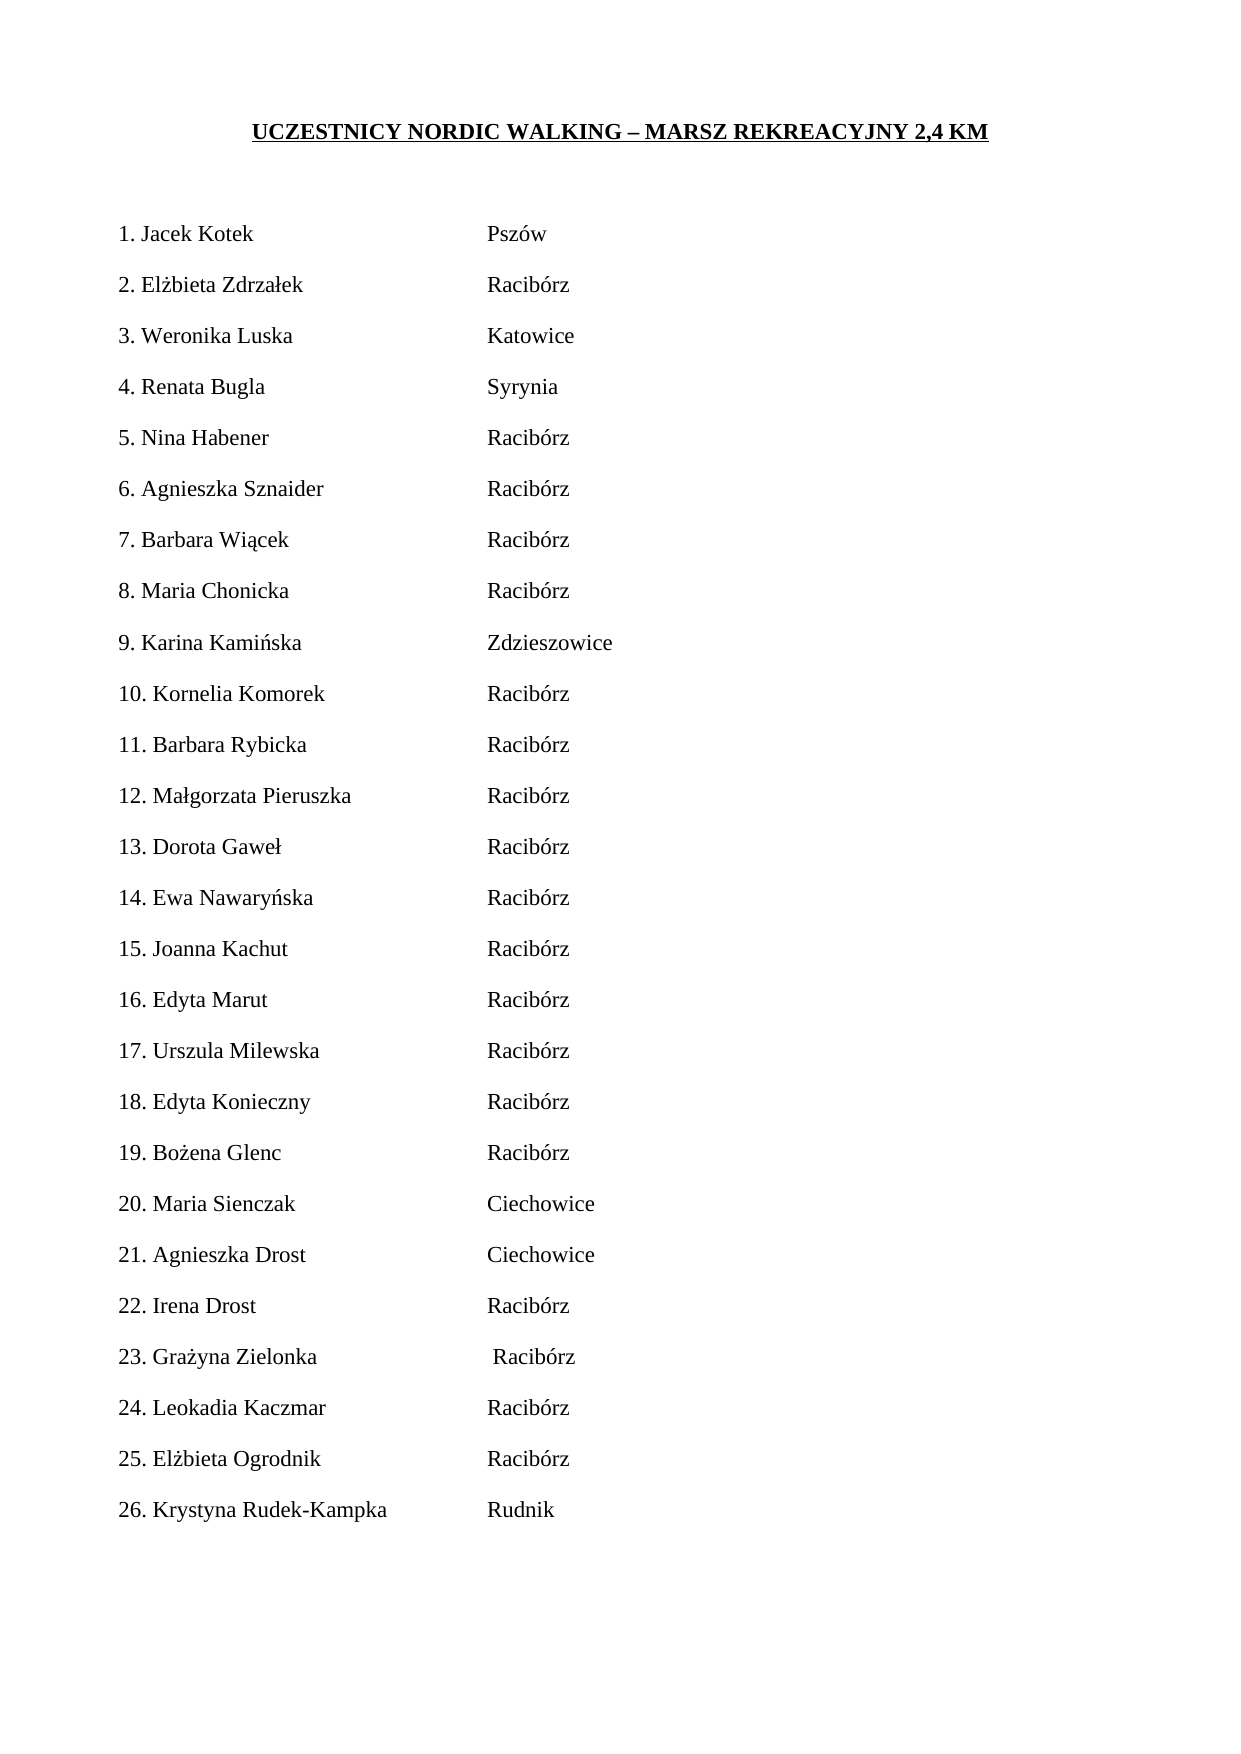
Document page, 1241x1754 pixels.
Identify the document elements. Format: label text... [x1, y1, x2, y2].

text 14. Ewa Nawaryńska Racibórz [118, 884, 1122, 910]
text 20. Maria Sienczak Ciechowice [118, 1190, 1122, 1216]
text 10. Kornelia Komorek Racibórz [118, 679, 1122, 706]
text 6. Agnieszka Sznaider Racibórz [118, 475, 1122, 502]
text 26. Krystyna Rudek-Kampka Rudnik [118, 1496, 1122, 1523]
text 9. Karina Kamińska Zdzieszowice [118, 628, 1122, 655]
text 21. Agnieszka Drost Ciechowice [118, 1241, 1122, 1267]
text 25. Elżbieta Ogrodnik Racibórz [118, 1445, 1122, 1472]
text 24. Leokadia Kaczmar Racibórz [118, 1394, 1122, 1421]
text 1. Jacek Kotek Pszów [118, 220, 1122, 247]
text 12. Małgorzata Pieruszka Racibórz [118, 782, 1122, 808]
text 16. Edyta Marut Racibórz [118, 986, 1122, 1012]
text 17. Urszula Milewska Racibórz [118, 1037, 1122, 1063]
text 23. Grażyna Zielonka Racibórz [118, 1343, 1122, 1369]
text 13. Dorota Gaweł Racibórz [118, 833, 1122, 859]
text UCZESTNICY NORDIC WALKING – MARSZ REKREACYJNY 2,4 KM [118, 118, 1122, 144]
text 19. Bożena Glenc Racibórz [118, 1139, 1122, 1165]
text 11. Barbara Rybicka Racibórz [118, 731, 1122, 757]
text 18. Edyta Konieczny Racibórz [118, 1088, 1122, 1114]
text 4. Renata Bugla Syrynia [118, 373, 1122, 400]
text 3. Weronika Luska Katowice [118, 322, 1122, 349]
text 22. Irena Drost Racibórz [118, 1292, 1122, 1318]
text 2. Elżbieta Zdrzałek Racibórz [118, 271, 1122, 298]
text 5. Nina Habener Racibórz [118, 424, 1122, 451]
text 8. Maria Chonicka Racibórz [118, 577, 1122, 604]
text 15. Joanna Kachut Racibórz [118, 935, 1122, 961]
text 7. Barbara Wiącek Racibórz [118, 526, 1122, 553]
